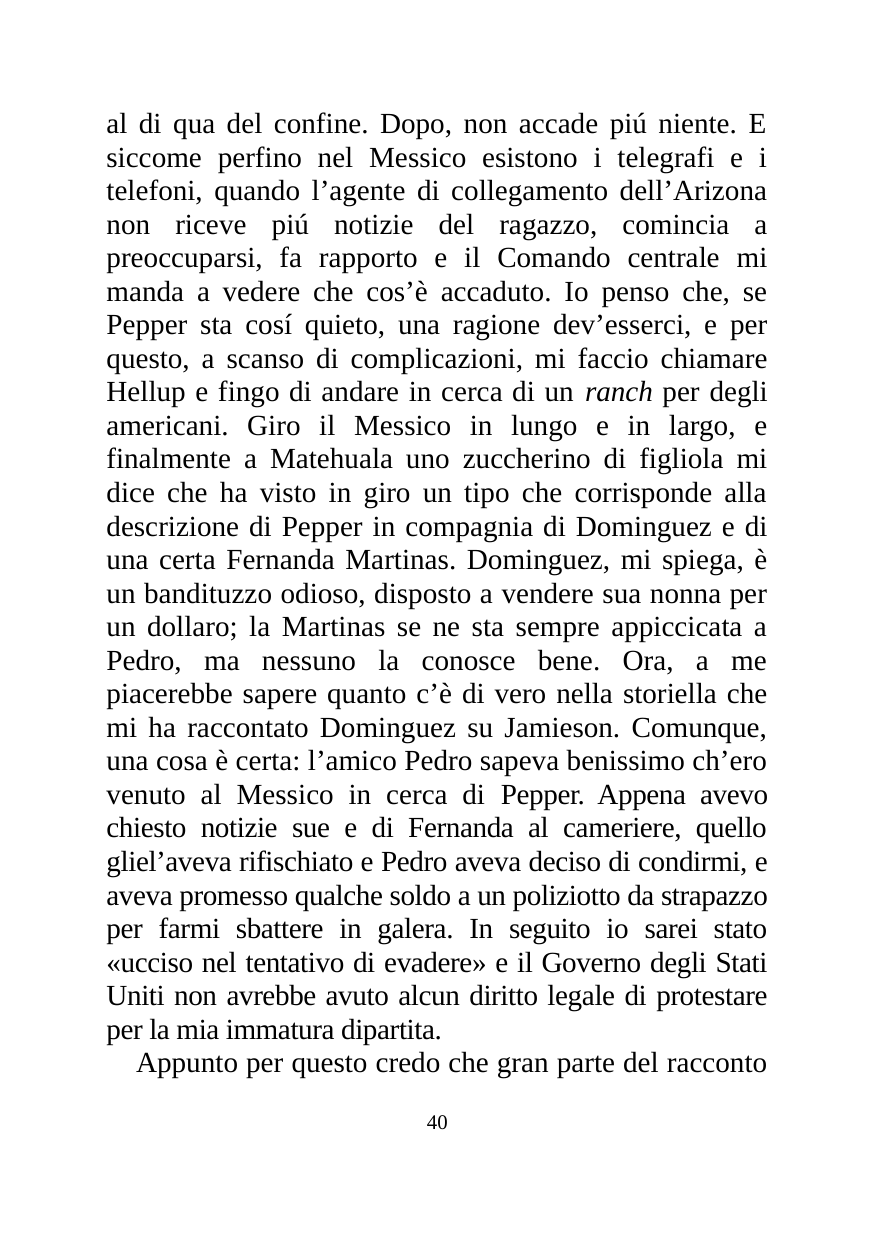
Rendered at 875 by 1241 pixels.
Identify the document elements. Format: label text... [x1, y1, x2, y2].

text al di qua del confine. Dopo, non accade piú niente. E siccome perfino nel Messico esistono i telegrafi e i telefoni, quando l’agente di collegamento dell’Arizona non riceve piú notizie del ragazzo, comincia a preoccuparsi, fa rapporto e il Comando centrale mi manda a vedere che cos’è accaduto. Io penso che, se Pepper sta cosí quieto, una ragione dev’esserci, e per questo, a scanso di complicazioni, mi faccio chiamare Hellup e fingo di andare in cerca di un ranch per degli americani. Giro il Messico in lungo e in largo, e finalmente a Matehuala uno zuccherino di figliola mi dice che ha visto in giro un tipo che corrisponde alla descrizione di Pepper in compagnia di Dominguez e di una certa Fernanda Martinas. Dominguez, mi spiega, è un bandituzzo odioso, disposto a vendere sua nonna per un dollaro; la Martinas se ne sta sempre appiccicata a Pedro, ma nessuno la conosce bene. Ora, a me piacerebbe sapere quanto c’è di vero nella storiella che mi ha raccontato Dominguez su Jamieson. Comunque, una cosa è certa: l’amico Pedro sapeva benissimo ch’ero venuto al Messico in cerca di Pepper. Appena avevo chiesto notizie sue e di Fernanda al cameriere, quello gliel’aveva rifischiato e Pedro aveva deciso di condirmi, e aveva promesso qualche soldo a un poliziotto da strapazzo per farmi sbattere in galera. In seguito io sarei stato «ucciso nel tentativo di evadere» e il Governo degli Stati Uniti non avrebbe avuto alcun diritto legale di protestare per la mia immatura dipartita. [106, 106, 768, 1045]
text Appunto per questo credo che gran parte del racconto [106, 1045, 768, 1079]
